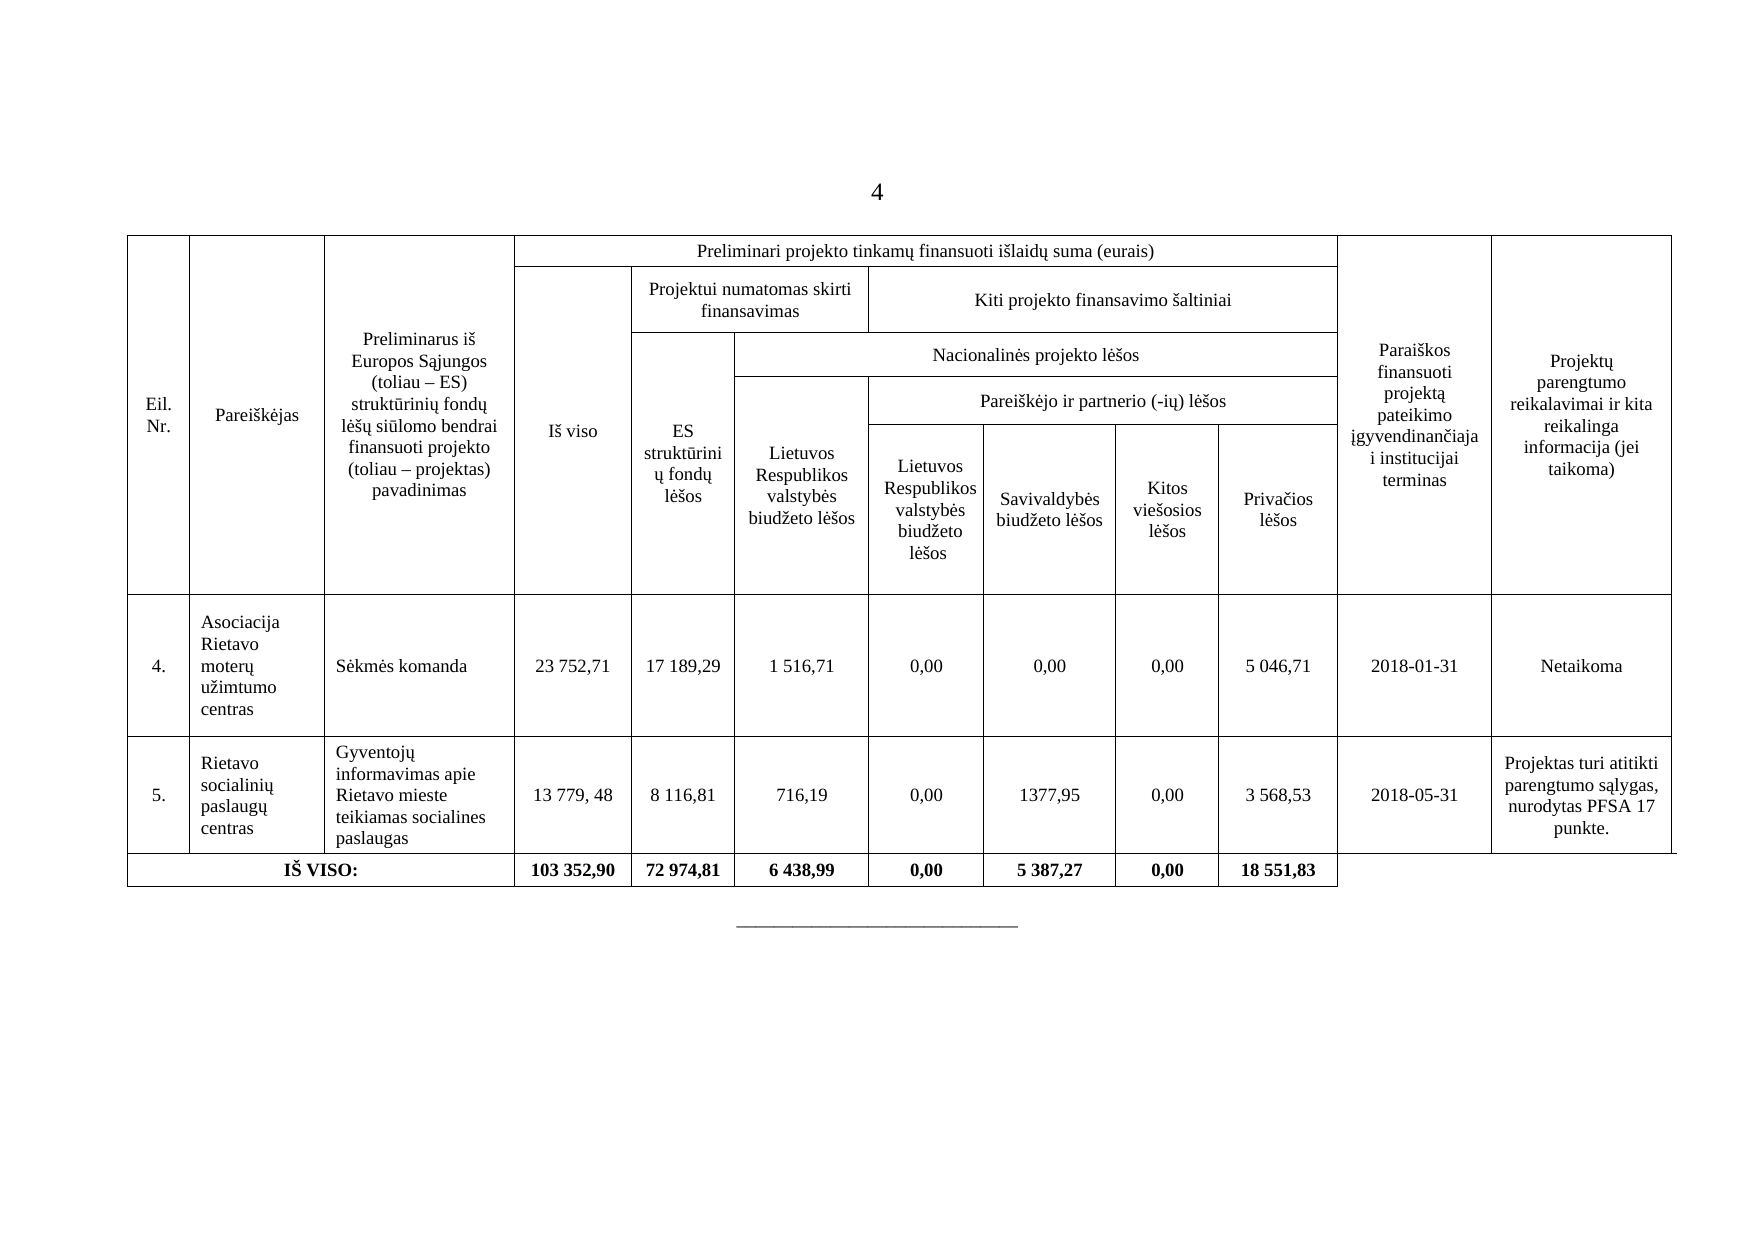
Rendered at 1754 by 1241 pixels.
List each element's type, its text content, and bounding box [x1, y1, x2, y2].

table_cell 3 568,53 [1219, 737, 1337, 853]
table_cell Projektui numatomas skirti finansavimas [632, 267, 868, 332]
table_cell Privačios lėšos [1219, 425, 1337, 593]
table_cell 13 779, 48 [515, 737, 631, 853]
table_cell 0,00 [1116, 854, 1218, 886]
table_cell IŠ VISO: [128, 854, 514, 886]
table_cell [1672, 424, 1677, 593]
table_cell 0,00 [869, 595, 983, 736]
table_header Pareiškėjas [190, 236, 324, 593]
table_cell 2018-05-31 [1338, 737, 1491, 853]
text ______________________________ [118, 908, 1636, 930]
table_header Paraiškos finansuoti projektą pateikimo įgyvendinančiajai institucijai terminas [1338, 236, 1491, 593]
table_cell [1672, 376, 1677, 424]
table_cell 18 551,83 [1219, 854, 1337, 886]
table_header Eil. Nr. [128, 236, 189, 593]
table_cell 2018-01-31 [1338, 595, 1491, 736]
table_cell Rietavo socialinių paslaugų centras [190, 737, 324, 853]
table_cell 103 352,90 [515, 854, 631, 886]
table_cell Kiti projekto finansavimo šaltiniai [869, 267, 1337, 332]
table_cell Asociacija Rietavo moterų užimtumo centras [190, 595, 324, 736]
table_cell 8 116,81 [632, 737, 734, 853]
table_cell 72 974,81 [632, 854, 734, 886]
table_cell 5 387,27 [984, 854, 1115, 886]
table_cell [1672, 594, 1677, 736]
table_cell 5 046,71 [1219, 595, 1337, 736]
table_cell [1338, 854, 1496, 886]
table_header Projektų parengtumo reikalavimai ir kita reikalinga informacija (jei taikoma) [1492, 236, 1671, 593]
table_cell [1496, 854, 1677, 886]
table_cell 1 516,71 [735, 595, 868, 736]
table_cell 17 189,29 [632, 595, 734, 736]
table_cell 0,00 [1116, 737, 1218, 853]
table_cell Pareiškėjo ir partnerio (-ių) lėšos [869, 377, 1337, 424]
table_cell 0,00 [1116, 595, 1218, 736]
table_cell Gyventojų informavimas apie Rietavo mieste teikiamas socialines paslaugas [325, 737, 514, 853]
table_cell 716,19 [735, 737, 868, 853]
table_cell 0,00 [869, 854, 983, 886]
table_cell Sėkmės komanda [325, 595, 514, 736]
table_cell ES struktūrinių fondų lėšos [632, 333, 734, 593]
table_cell [1672, 332, 1677, 376]
table_header Preliminarus iš Europos Sąjungos (toliau – ES) struktūrinių fondų lėšų siūlomo bendrai finansuoti projekto (toliau – projektas) pavadinimas [325, 236, 514, 593]
table_cell [1672, 266, 1677, 332]
table_header Preliminari projekto tinkamų finansuoti išlaidų suma (eurais) [515, 236, 1337, 266]
table_cell 1377,95 [984, 737, 1115, 853]
table_cell 4. [128, 595, 189, 736]
table_cell Savivaldybės biudžeto lėšos [984, 425, 1115, 593]
table_cell 23 752,71 [515, 595, 631, 736]
table_cell Lietuvos Respublikos valstybės biudžeto lėšos [869, 425, 983, 593]
table_cell 0,00 [984, 595, 1115, 736]
table_cell Netaikoma [1492, 595, 1671, 736]
table_cell 5. [128, 737, 189, 853]
table_cell [1672, 736, 1677, 853]
table_cell Lietuvos Respublikos valstybės biudžeto lėšos [735, 377, 868, 593]
table_cell 6 438,99 [735, 854, 868, 886]
table_cell Iš viso [515, 267, 631, 593]
table_header [1672, 235, 1677, 266]
table_cell 0,00 [869, 737, 983, 853]
table_cell Kitos viešosios lėšos [1116, 425, 1218, 593]
table_cell Projektas turi atitikti parengtumo sąlygas, nurodytas PFSA 17 punkte. [1492, 737, 1671, 853]
table_cell Nacionalinės projekto lėšos [735, 333, 1337, 376]
